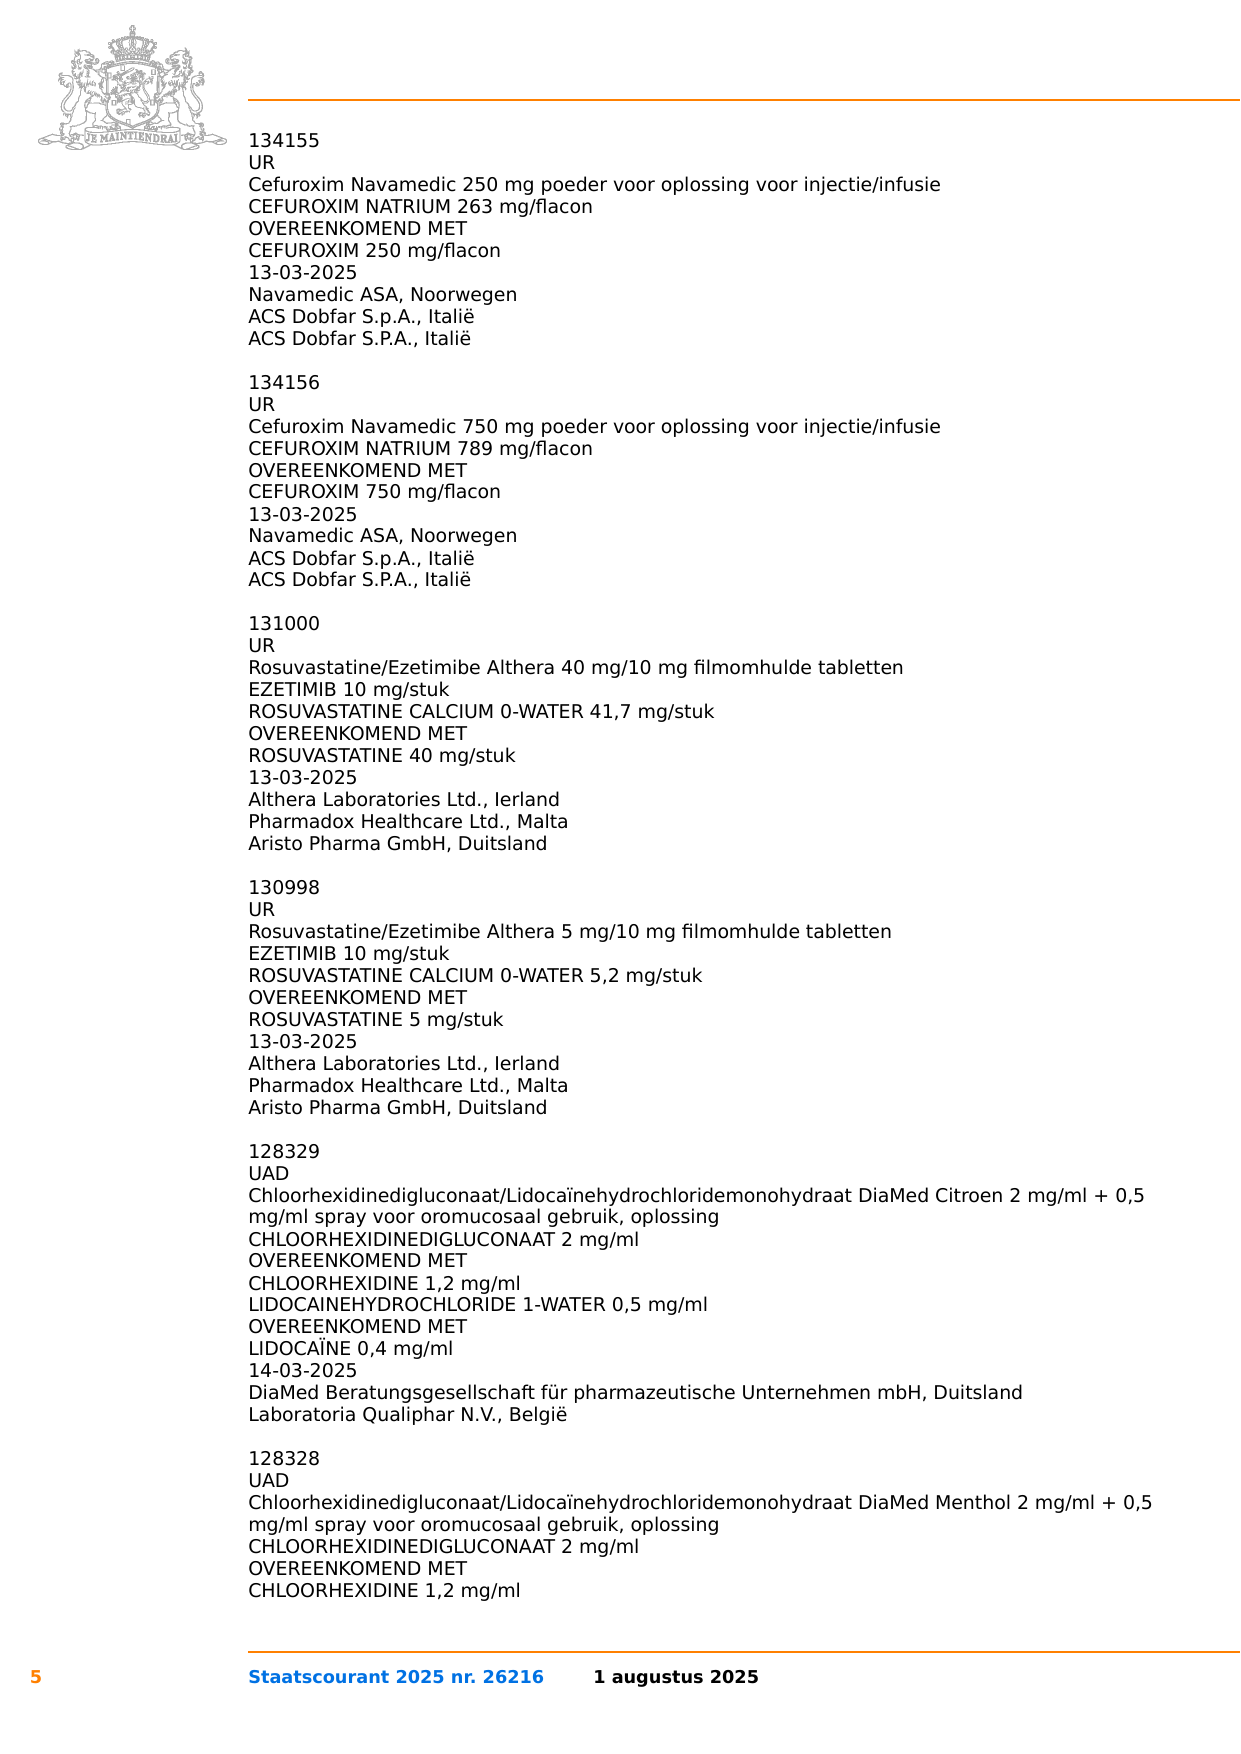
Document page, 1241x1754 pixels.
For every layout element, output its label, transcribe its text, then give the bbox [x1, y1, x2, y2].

text 13-03-2025 [248, 1031, 1163, 1053]
text CHLOORHEXIDINEDIGLUCONAAT 2 mg/ml [248, 1536, 1163, 1558]
text Navamedic ASA, Noorwegen [248, 284, 1163, 306]
text CHLOORHEXIDINE 1,2 mg/ml [248, 1580, 1163, 1602]
text OVEREENKOMEND MET [248, 1316, 1163, 1338]
text Navamedic ASA, Noorwegen [248, 525, 1163, 547]
text Rosuvastatine/Ezetimibe Althera 40 mg/10 mg filmomhulde tabletten [248, 657, 1163, 679]
text 13-03-2025 [248, 262, 1163, 284]
text Pharmadox Healthcare Ltd., Malta [248, 1075, 1163, 1097]
text DiaMed Beratungsgesellschaft für pharmazeutische Unternehmen mbH, Duitsland [248, 1382, 1163, 1404]
text CEFUROXIM NATRIUM 263 mg/flacon [248, 196, 1163, 218]
text OVEREENKOMEND MET [248, 987, 1163, 1009]
text OVEREENKOMEND MET [248, 459, 1163, 481]
text ROSUVASTATINE CALCIUM 0-WATER 5,2 mg/stuk [248, 965, 1163, 987]
text ROSUVASTATINE CALCIUM 0-WATER 41,7 mg/stuk [248, 701, 1163, 723]
text Pharmadox Healthcare Ltd., Malta [248, 811, 1163, 833]
text ACS Dobfar S.p.A., Italië [248, 547, 1163, 569]
text ACS Dobfar S.P.A., Italië [248, 569, 1163, 591]
text UR [248, 152, 1163, 174]
text Laboratoria Qualiphar N.V., België [248, 1404, 1163, 1426]
text LIDOCAÏNE 0,4 mg/ml [248, 1338, 1163, 1360]
text Althera Laboratories Ltd., Ierland [248, 789, 1163, 811]
text EZETIMIB 10 mg/stuk [248, 679, 1163, 701]
text UR [248, 899, 1163, 921]
text Chloorhexidinedigluconaat/Lidocaïnehydrochloridemonohydraat DiaMed Citroen 2 mg/ml + 0,5 mg/ml spray voor oromucosaal gebruik, oplossing [248, 1184, 1163, 1228]
text LIDOCAINEHYDROCHLORIDE 1-WATER 0,5 mg/ml [248, 1294, 1163, 1316]
text Cefuroxim Navamedic 250 mg poeder voor oplossing voor injectie/infusie [248, 174, 1163, 196]
text CEFUROXIM 250 mg/flacon [248, 240, 1163, 262]
text CEFUROXIM NATRIUM 789 mg/flacon [248, 437, 1163, 459]
text Rosuvastatine/Ezetimibe Althera 5 mg/10 mg filmomhulde tabletten [248, 921, 1163, 943]
text 128328 [248, 1448, 1163, 1470]
text Aristo Pharma GmbH, Duitsland [248, 833, 1163, 855]
text 131000 [248, 613, 1163, 635]
text 13-03-2025 [248, 767, 1163, 789]
text CHLOORHEXIDINEDIGLUCONAAT 2 mg/ml [248, 1228, 1163, 1250]
text 14-03-2025 [248, 1360, 1163, 1382]
text OVEREENKOMEND MET [248, 218, 1163, 240]
text UR [248, 393, 1163, 416]
text ROSUVASTATINE 40 mg/stuk [248, 745, 1163, 767]
text 134155 [248, 130, 1163, 152]
text OVEREENKOMEND MET [248, 1558, 1163, 1580]
text Althera Laboratories Ltd., Ierland [248, 1053, 1163, 1075]
text Aristo Pharma GmbH, Duitsland [248, 1097, 1163, 1119]
text Cefuroxim Navamedic 750 mg poeder voor oplossing voor injectie/infusie [248, 416, 1163, 437]
text CEFUROXIM 750 mg/flacon [248, 481, 1163, 503]
text UR [248, 635, 1163, 657]
text UAD [248, 1470, 1163, 1492]
text 128329 [248, 1141, 1163, 1162]
text 130998 [248, 877, 1163, 899]
text ACS Dobfar S.p.A., Italië [248, 306, 1163, 328]
text UAD [248, 1162, 1163, 1184]
picture [38, 25, 227, 150]
text CHLOORHEXIDINE 1,2 mg/ml [248, 1272, 1163, 1294]
text Chloorhexidinedigluconaat/Lidocaïnehydrochloridemonohydraat DiaMed Menthol 2 mg/ml + 0,5 mg/ml spray voor oromucosaal gebruik, oplossing [248, 1492, 1163, 1536]
text 13-03-2025 [248, 503, 1163, 525]
text OVEREENKOMEND MET [248, 723, 1163, 745]
text ACS Dobfar S.P.A., Italië [248, 328, 1163, 350]
text EZETIMIB 10 mg/stuk [248, 943, 1163, 965]
text 134156 [248, 372, 1163, 393]
text OVEREENKOMEND MET [248, 1250, 1163, 1272]
text ROSUVASTATINE 5 mg/stuk [248, 1009, 1163, 1031]
